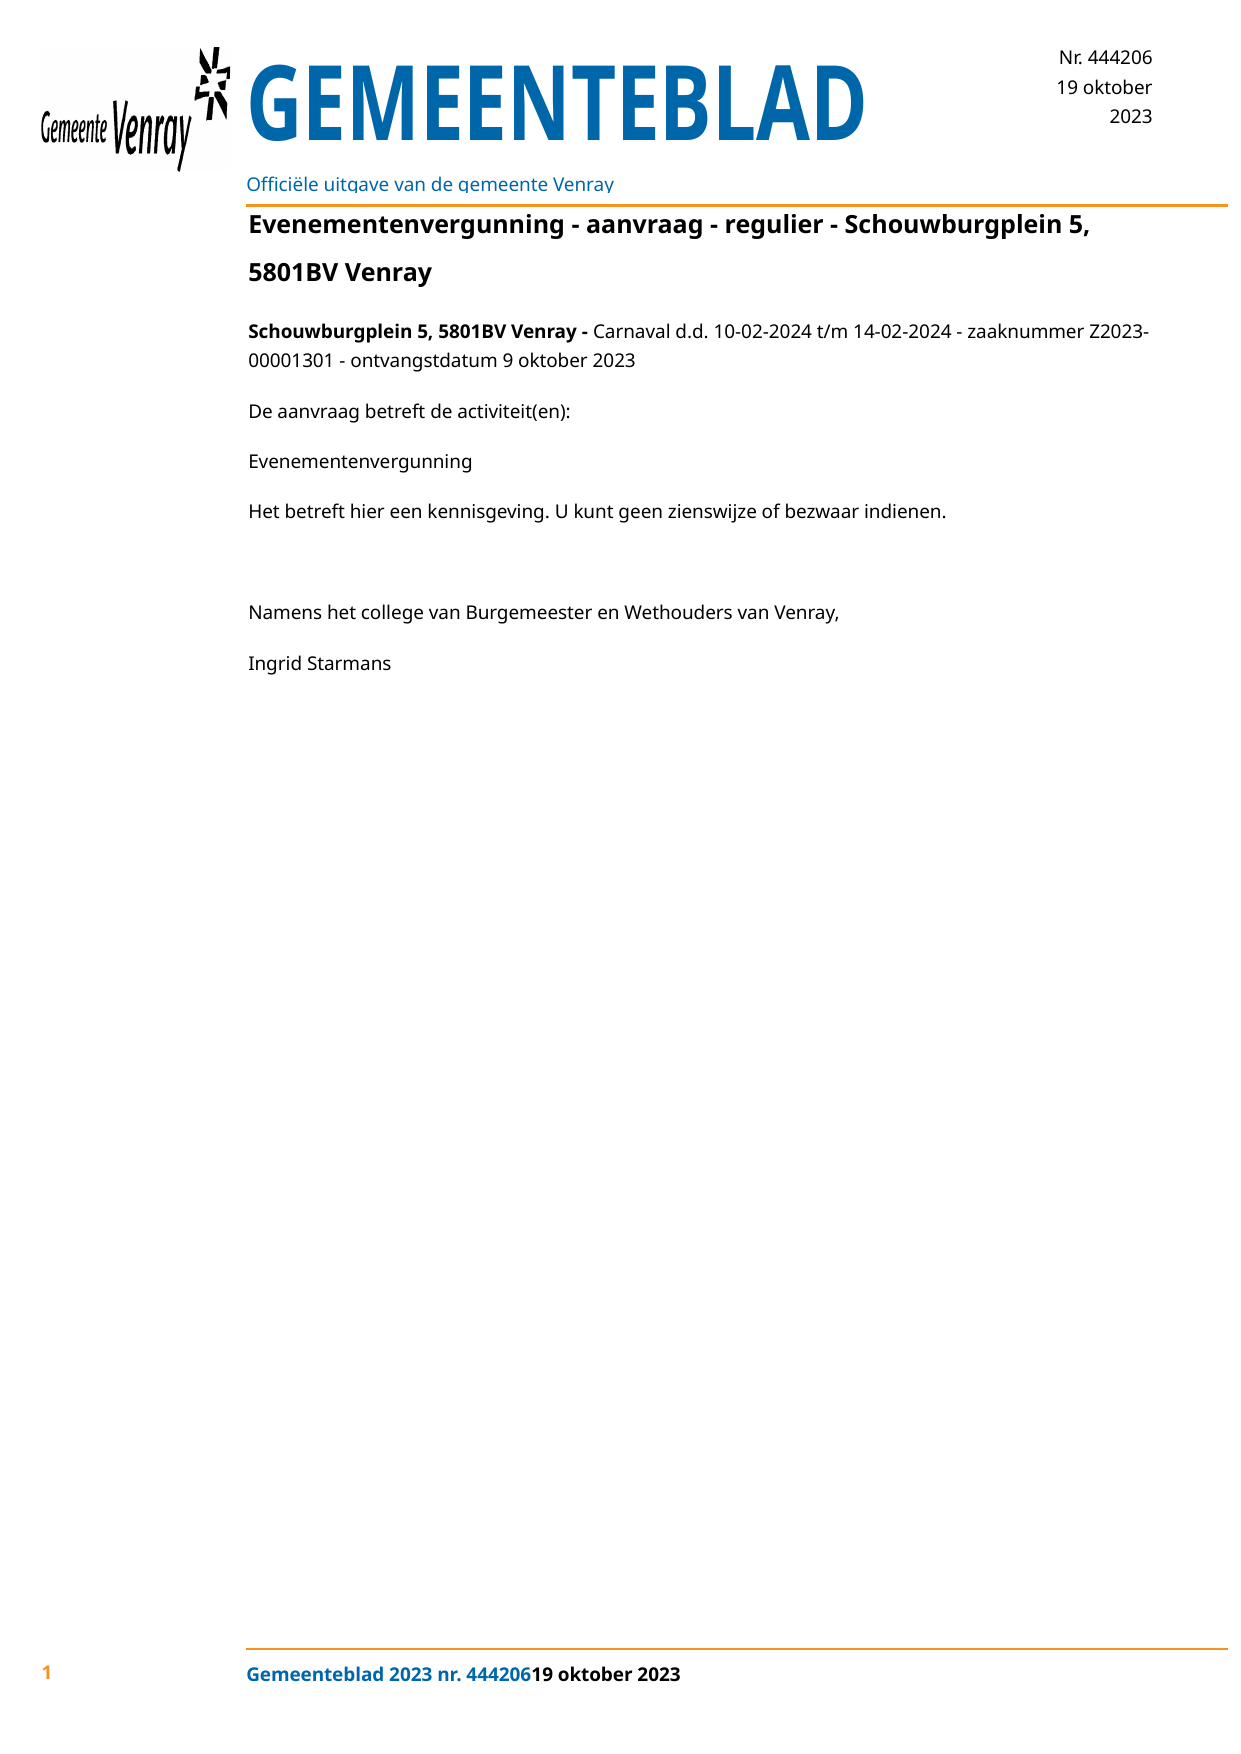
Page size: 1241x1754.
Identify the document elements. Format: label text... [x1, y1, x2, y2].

text Schouwburgplein 5, 5801BV Venray - Carnaval d.d. 10-02-2024 t/m 14-02-2024 - zaaknummer Z2023-00001301 - ontvangstdatum 9 oktober 2023 [248, 318, 1152, 373]
text Ingrid Starmans [248, 650, 1152, 676]
text Evenementenvergunning - aanvraag - regulier - Schouwburgplein 5, 5801BV Venray [248, 207, 1152, 288]
text Evenementenvergunning [248, 448, 1152, 474]
text Namens het college van Burgemeester en Wethouders van Venray, [248, 599, 1152, 625]
text Het betreft hier een kennisgeving. U kunt geen zienswijze of bezwaar indienen. [248, 499, 1152, 524]
picture [41, 47, 231, 172]
text De aanvraag betreft de activiteit(en): [248, 398, 1152, 424]
